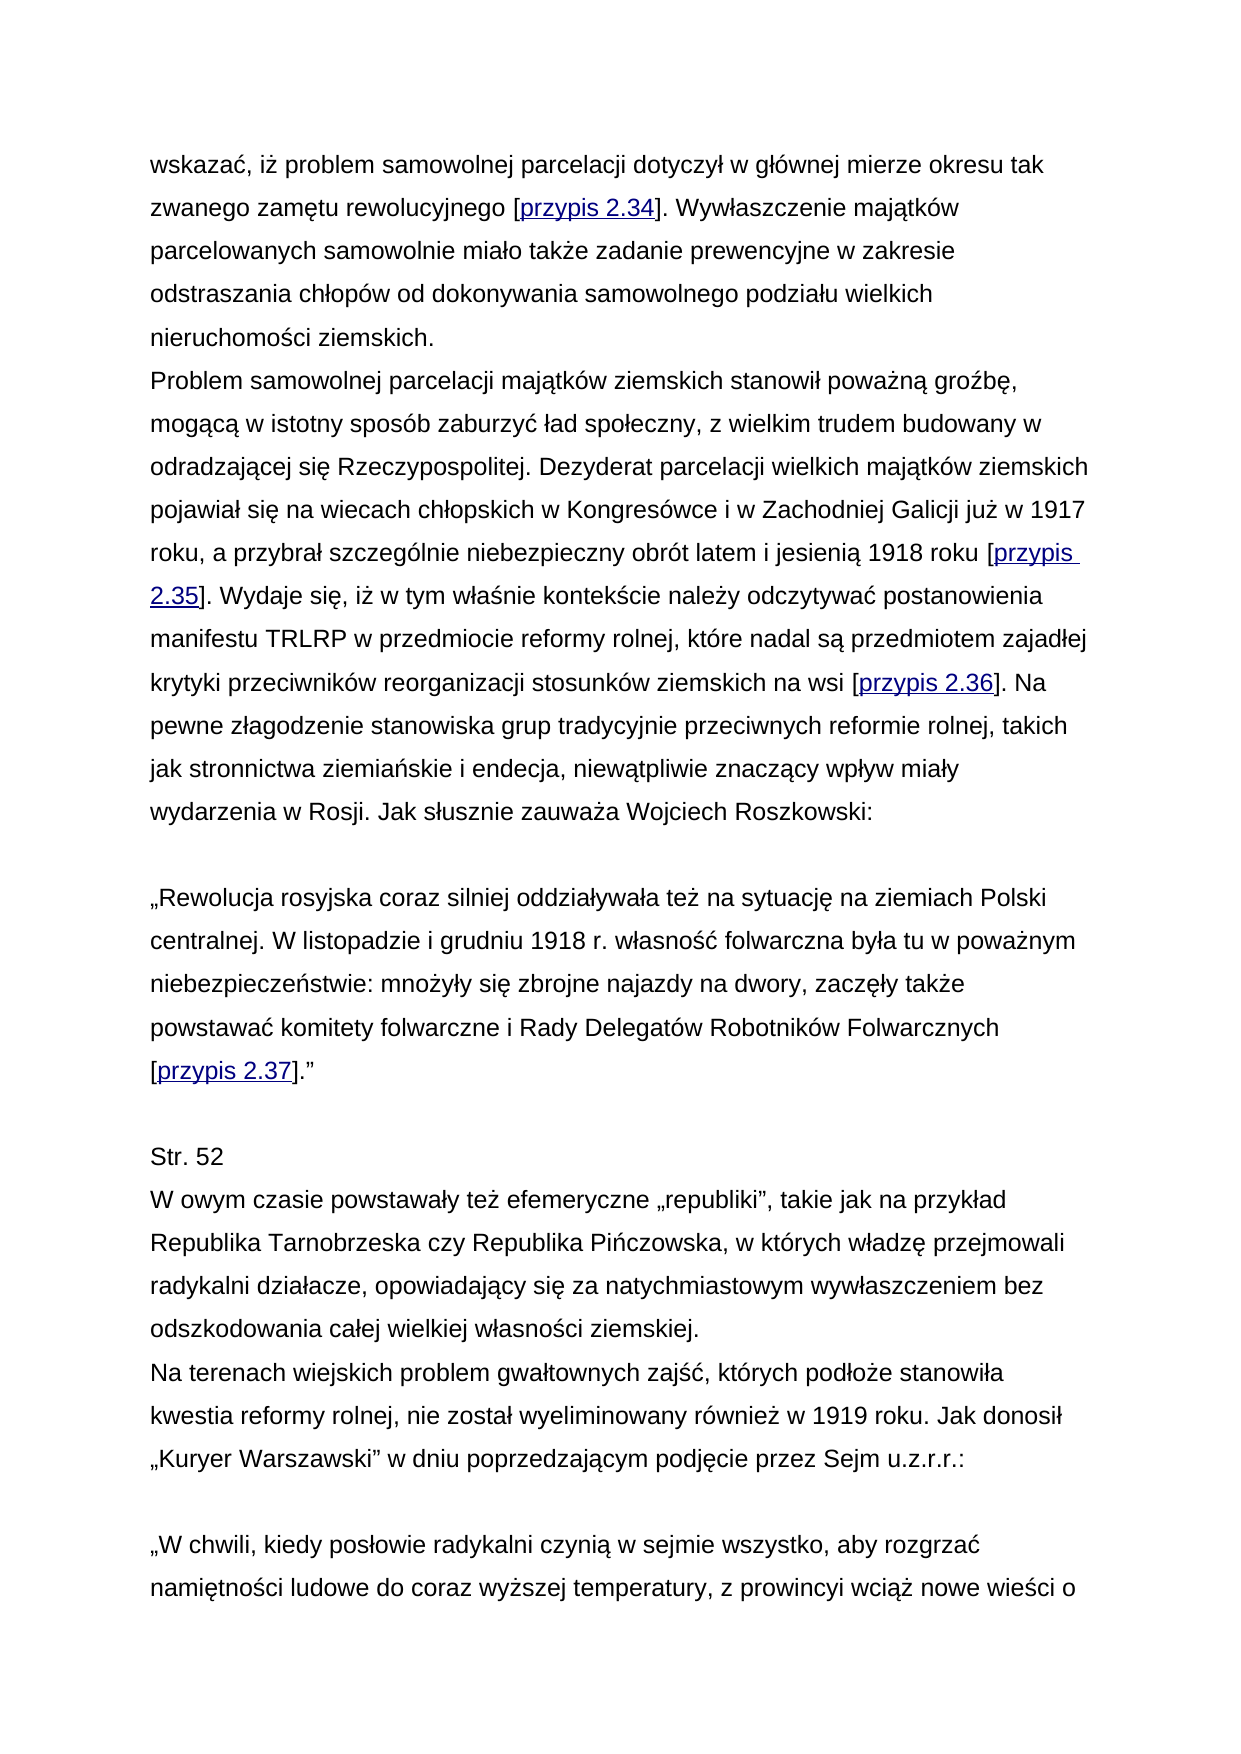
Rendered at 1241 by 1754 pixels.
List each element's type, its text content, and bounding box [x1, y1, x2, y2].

text W owym czasie powstawały też efemeryczne „republiki”, takie jak na przykład Republika Tarnobrzeska czy Republika Pińczowska, w których władzę przejmowali radykalni działacze, opowiadający się za natychmiastowym wywłaszczeniem bez odszkodowania całej wielkiej własności ziemskiej. [150, 1185, 1090, 1343]
text Na terenach wiejskich problem gwałtownych zajść, których podłoże stanowiła kwestia reformy rolnej, nie został wyeliminowany również w 1919 roku. Jak donosił „Kuryer Warszawski” w dniu poprzedzającym podjęcie przez Sejm u.z.r.r.: [150, 1357, 1090, 1472]
text wskazać, iż problem samowolnej parcelacji dotyczył w głównej mierze okresu tak zwanego zamętu rewolucyjnego [przypis 2.34]. Wywłaszczenie majątków parcelowanych samowolnie miało także zadanie prewencyjne w zakresie odstraszania chłopów od dokonywania samowolnego podziału wielkich nieruchomości ziemskich. [150, 150, 1090, 351]
text „Rewolucja rosyjska coraz silniej oddziaływała też na sytuację na ziemiach Polski centralnej. W listopadzie i grudniu 1918 r. własność folwarczna była tu w poważnym niebezpieczeństwie: mnożyły się zbrojne najazdy na dwory, zaczęły także powstawać komitety folwarczne i Rady Delegatów Robotników Folwarcznych [przypis 2.37].” [150, 883, 1090, 1084]
text Str. 52 [150, 1142, 1090, 1171]
text Problem samowolnej parcelacji majątków ziemskich stanowił poważną groźbę, mogącą w istotny sposób zaburzyć ład społeczny, z wielkim trudem budowany w odradzającej się Rzeczypospolitej. Dezyderat parcelacji wielkich majątków ziemskich pojawiał się na wiecach chłopskich w Kongresówce i w Zachodniej Galicji już w 1917 roku, a przybrał szczególnie niebezpieczny obrót latem i jesienią 1918 roku [przypis 2.35]. Wydaje się, iż w tym właśnie kontekście należy odczytywać postanowienia manifestu TRLRP w przedmiocie reformy rolnej, które nadal są przedmiotem zajadłej krytyki przeciwników reorganizacji stosunków ziemskich na wsi [przypis 2.36]. Na pewne złagodzenie stanowiska grup tradycyjnie przeciwnych reformie rolnej, takich jak stronnictwa ziemiańskie i endecja, niewątpliwie znaczący wpływ miały wydarzenia w Rosji. Jak słusznie zauważa Wojciech Roszkowski: [150, 366, 1090, 826]
text „W chwili, kiedy posłowie radykalni czynią w sejmie wszystko, aby rozgrzać namiętności ludowe do coraz wyższej temperatury, z prowincyi wciąż nowe wieści o [150, 1530, 1090, 1602]
